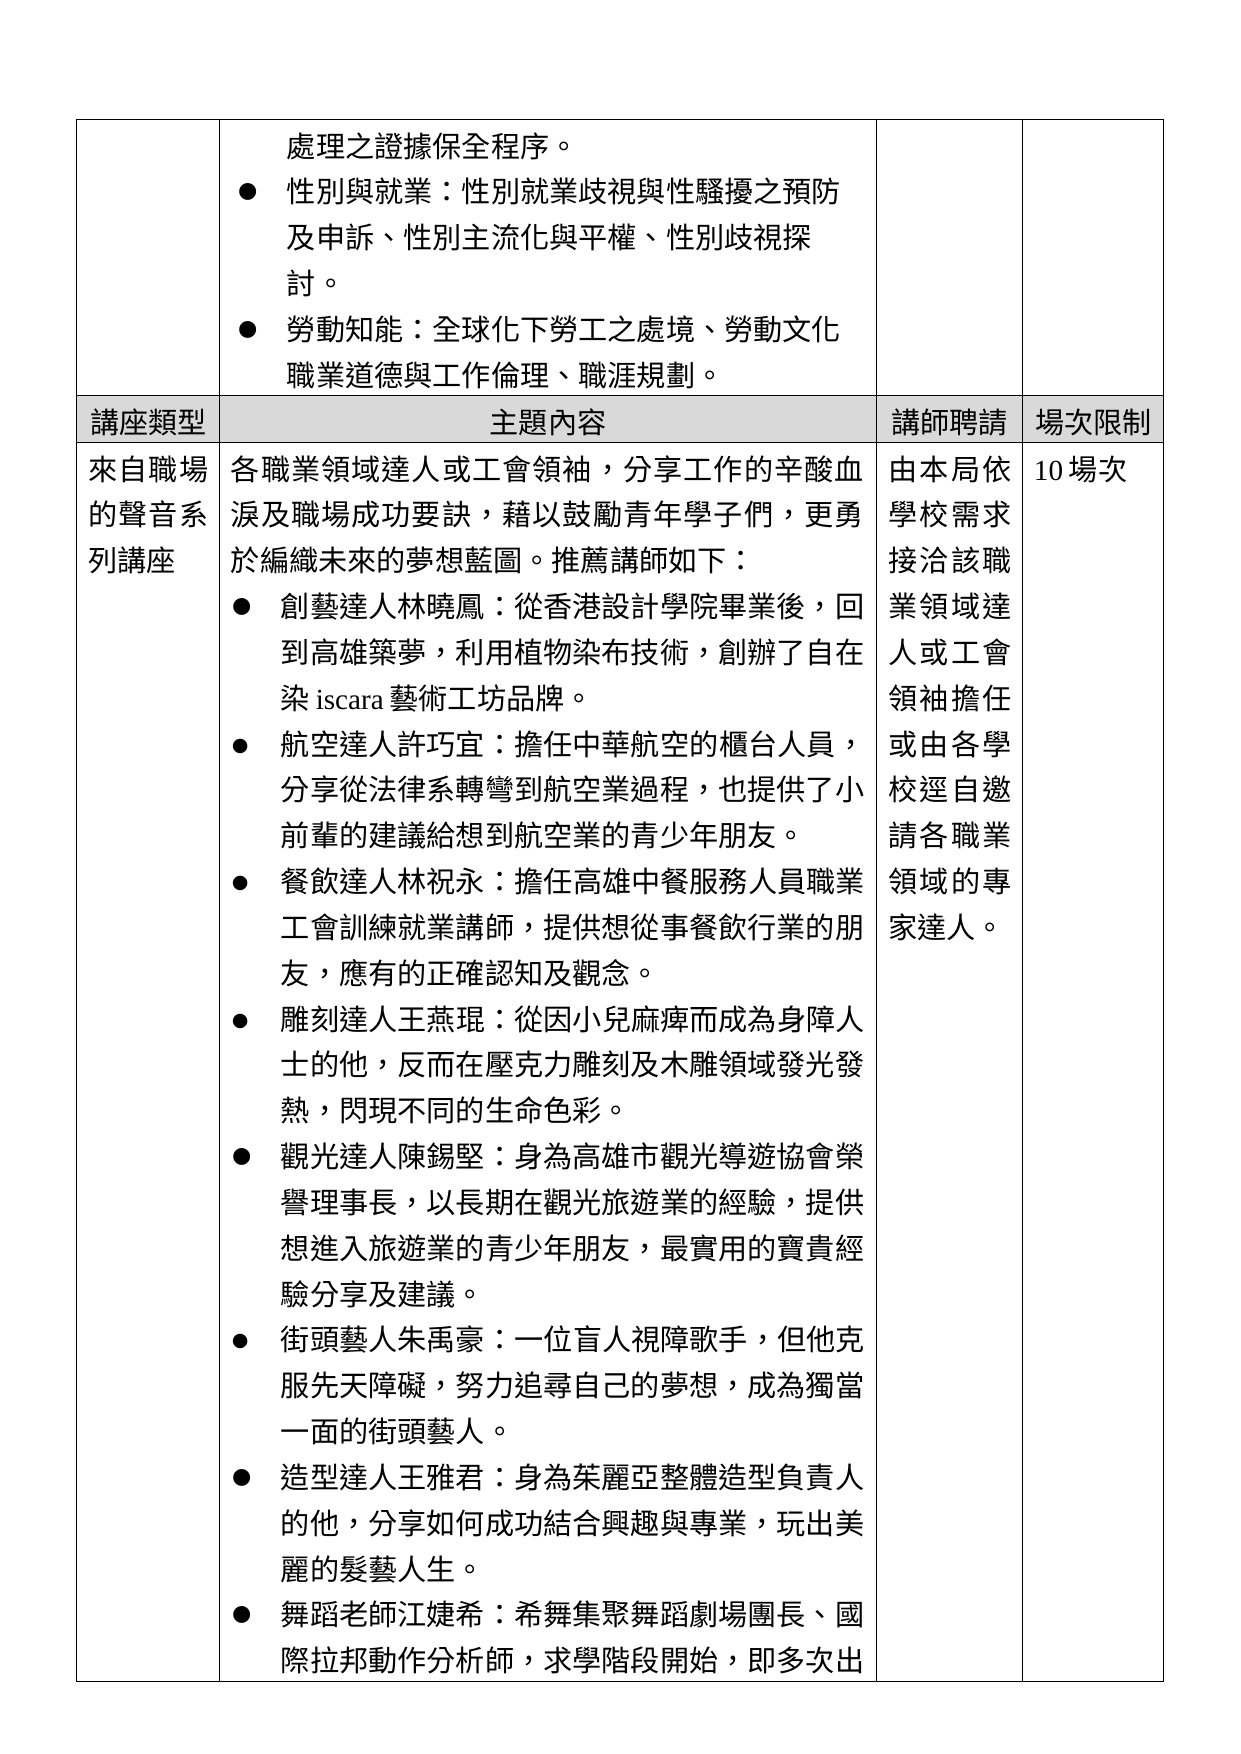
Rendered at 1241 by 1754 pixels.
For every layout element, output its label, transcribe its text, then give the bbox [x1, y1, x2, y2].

table_cell 由本局依學校需求接洽該職業領域達人或工會領袖擔任或由各學校逕自邀請各職業領域的專家達人。 [877, 443, 1022, 1681]
table_cell 10場次 [1023, 443, 1163, 1681]
table_cell 來自職場的聲音系列講座 [77, 443, 219, 1681]
table_cell [877, 120, 1022, 395]
table_cell 勞工政策與行政制度：當前勞工政策與問題、各國勞工政策、外籍勞工政策現況與趨勢。 勞動相關法規：勞動三法、勞動基準法，就業服務法、職業訓練法、勞工保險條例、職業安全衛生法、性別工作平等法等相關法規。 勞動三法實務運作：工會組織與發展、工會會務運作實務、勞資溝通與協商、勞資爭議處理。 勞動條件：認識勞動契約、勞工權益保障、工作規則常見問題、工資問題與積欠工資墊償制度、退休與資遣。 就業安全：促進就業機制與作法、就業保險探討、就業服務現行制度、職業訓練現況趨勢。 勞工福利：勞工保險制度介紹、勞工保險常見問題及給付爭議實務、國民年金制度。 職業安全衛生與職災保護：職業安全衛生之重要性、勞工職場安全與健康、職業災害保護法相關規定、安全衛生與職災預防、職災處理之證據保全程序。 性別與就業：性別就業歧視與性騷擾之預防及申訴、性別主流化與平權、性別歧視探討。 勞動知能：全球化下勞工之處境、勞動文化職業道德與工作倫理、職涯規劃。 [220, 120, 876, 395]
table_cell [1023, 120, 1163, 395]
table_cell 主題內容 [220, 396, 876, 442]
table_cell 各職業領域達人或工會領袖，分享工作的辛酸血淚及職場成功要訣，藉以鼓勵青年學子們，更勇於編織未來的夢想藍圖。推薦講師如下： 創藝達人林曉鳳：從香港設計學院畢業後，回到高雄築夢，利用植物染布技術，創辦了自在染iscara藝術工坊品牌。 航空達人許巧宜：擔任中華航空的櫃台人員，分享從法律系轉彎到航空業過程，也提供了小前輩的建議給想到航空業的青少年朋友。 餐飲達人林祝永：擔任高雄中餐服務人員職業工會訓練就業講師，提供想從事餐飲行業的朋友，應有的正確認知及觀念。 雕刻達人王燕琨：從因小兒麻痺而成為身障人士的他，反而在壓克力雕刻及木雕領域發光發熱，閃現不同的生命色彩。 觀光達人陳錫堅：身為高雄市觀光導遊協會榮譽理事長，以長期在觀光旅遊業的經驗，提供想進入旅遊業的青少年朋友，最實用的寶貴經驗分享及建議。 街頭藝人朱禹豪：一位盲人視障歌手，但他克服先天障礙，努力追尋自己的夢想，成為獨當一面的街頭藝人。 造型達人王雅君：身為茱麗亞整體造型負責人的他，分享如何成功結合興趣與專業，玩出美麗的髮藝人生。 舞蹈老師江婕希：希舞集聚舞蹈劇場團長、國際拉邦動作分析師，求學階段開始，即多次出 [220, 443, 876, 1681]
table_cell 講師聘請 [877, 396, 1022, 442]
table_cell 場次限制 [1023, 396, 1163, 442]
table_cell [77, 120, 219, 395]
table_cell 講座類型 [77, 396, 219, 442]
